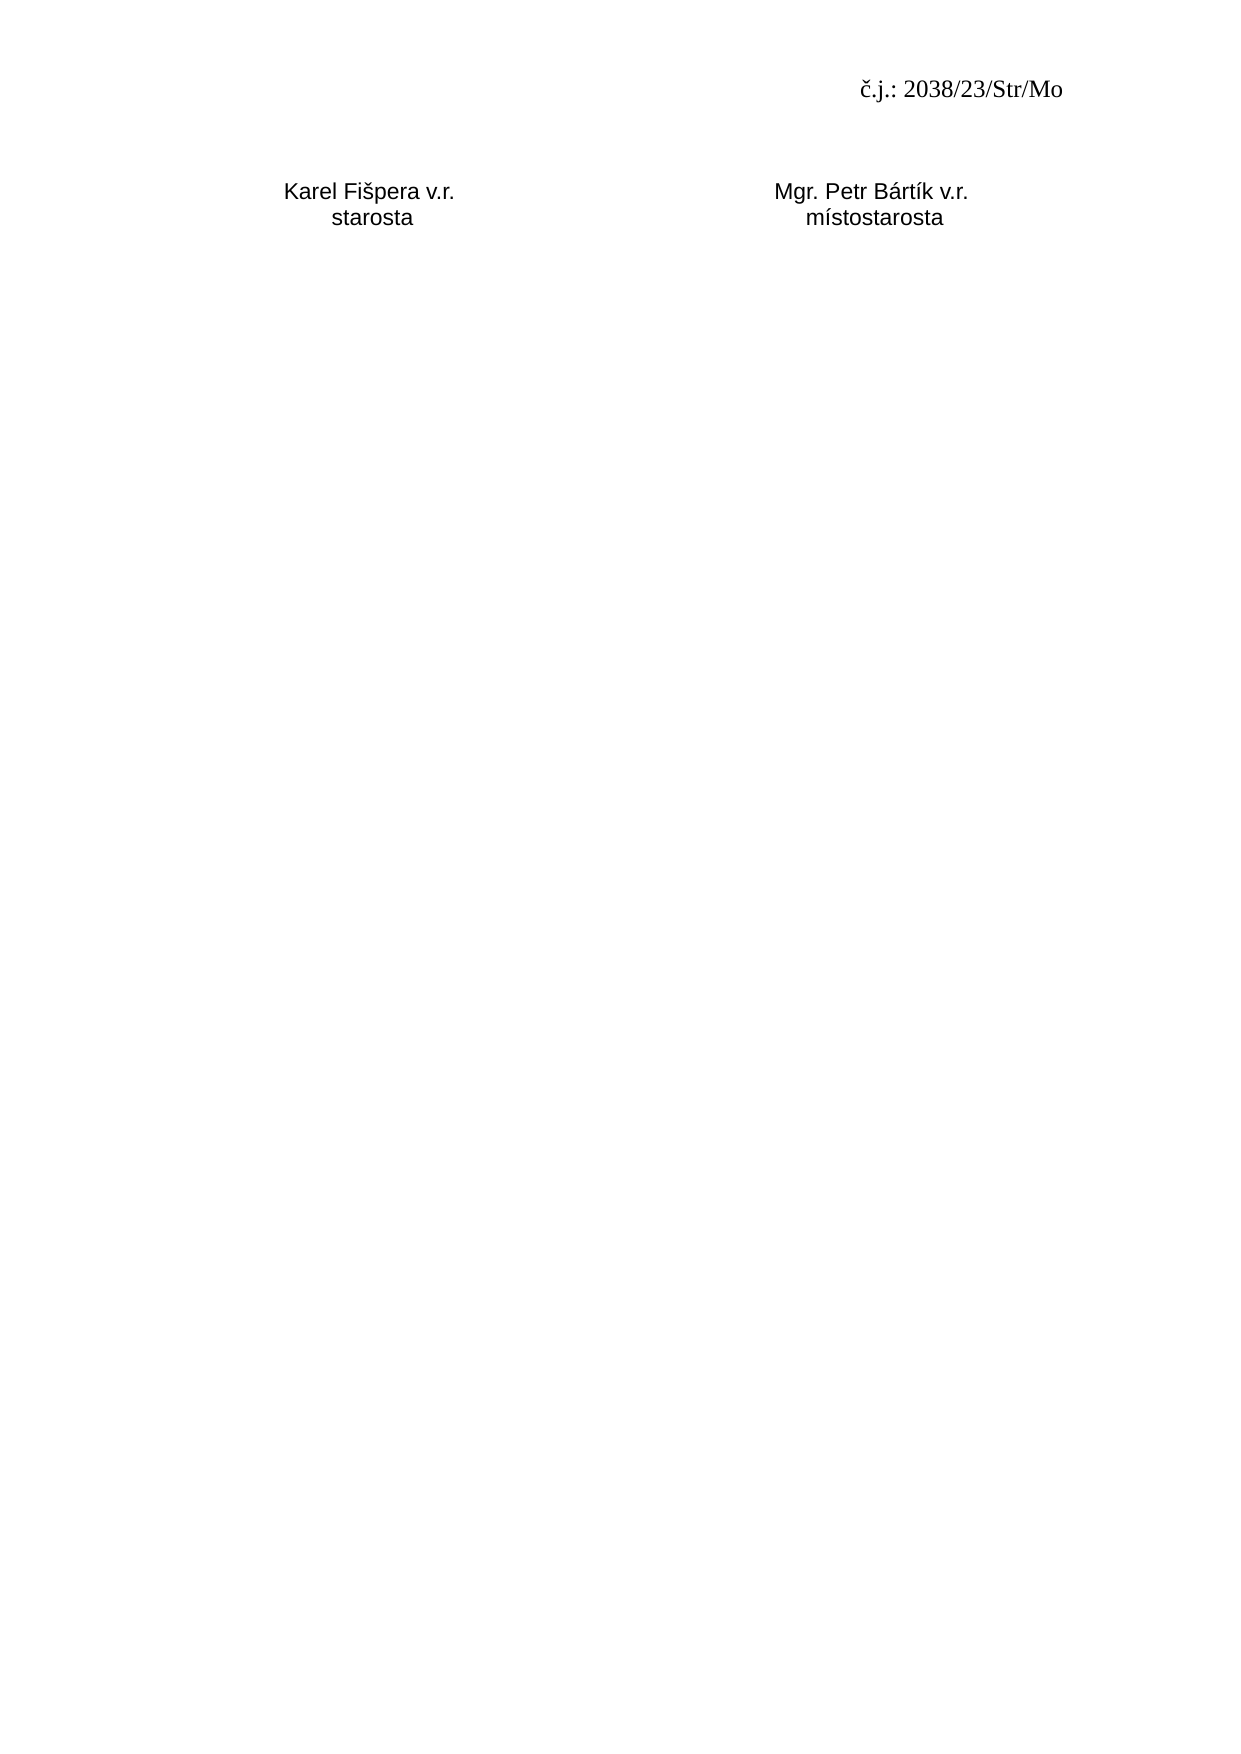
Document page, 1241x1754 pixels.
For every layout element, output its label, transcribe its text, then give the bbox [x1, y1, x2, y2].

table_cell [620, 236, 1122, 354]
table_cell [118, 236, 620, 354]
table_header Karel Fišpera v.r. starosta [118, 118, 620, 236]
table_header Mgr. Petr Bártík v.r. místostarosta [620, 118, 1122, 236]
